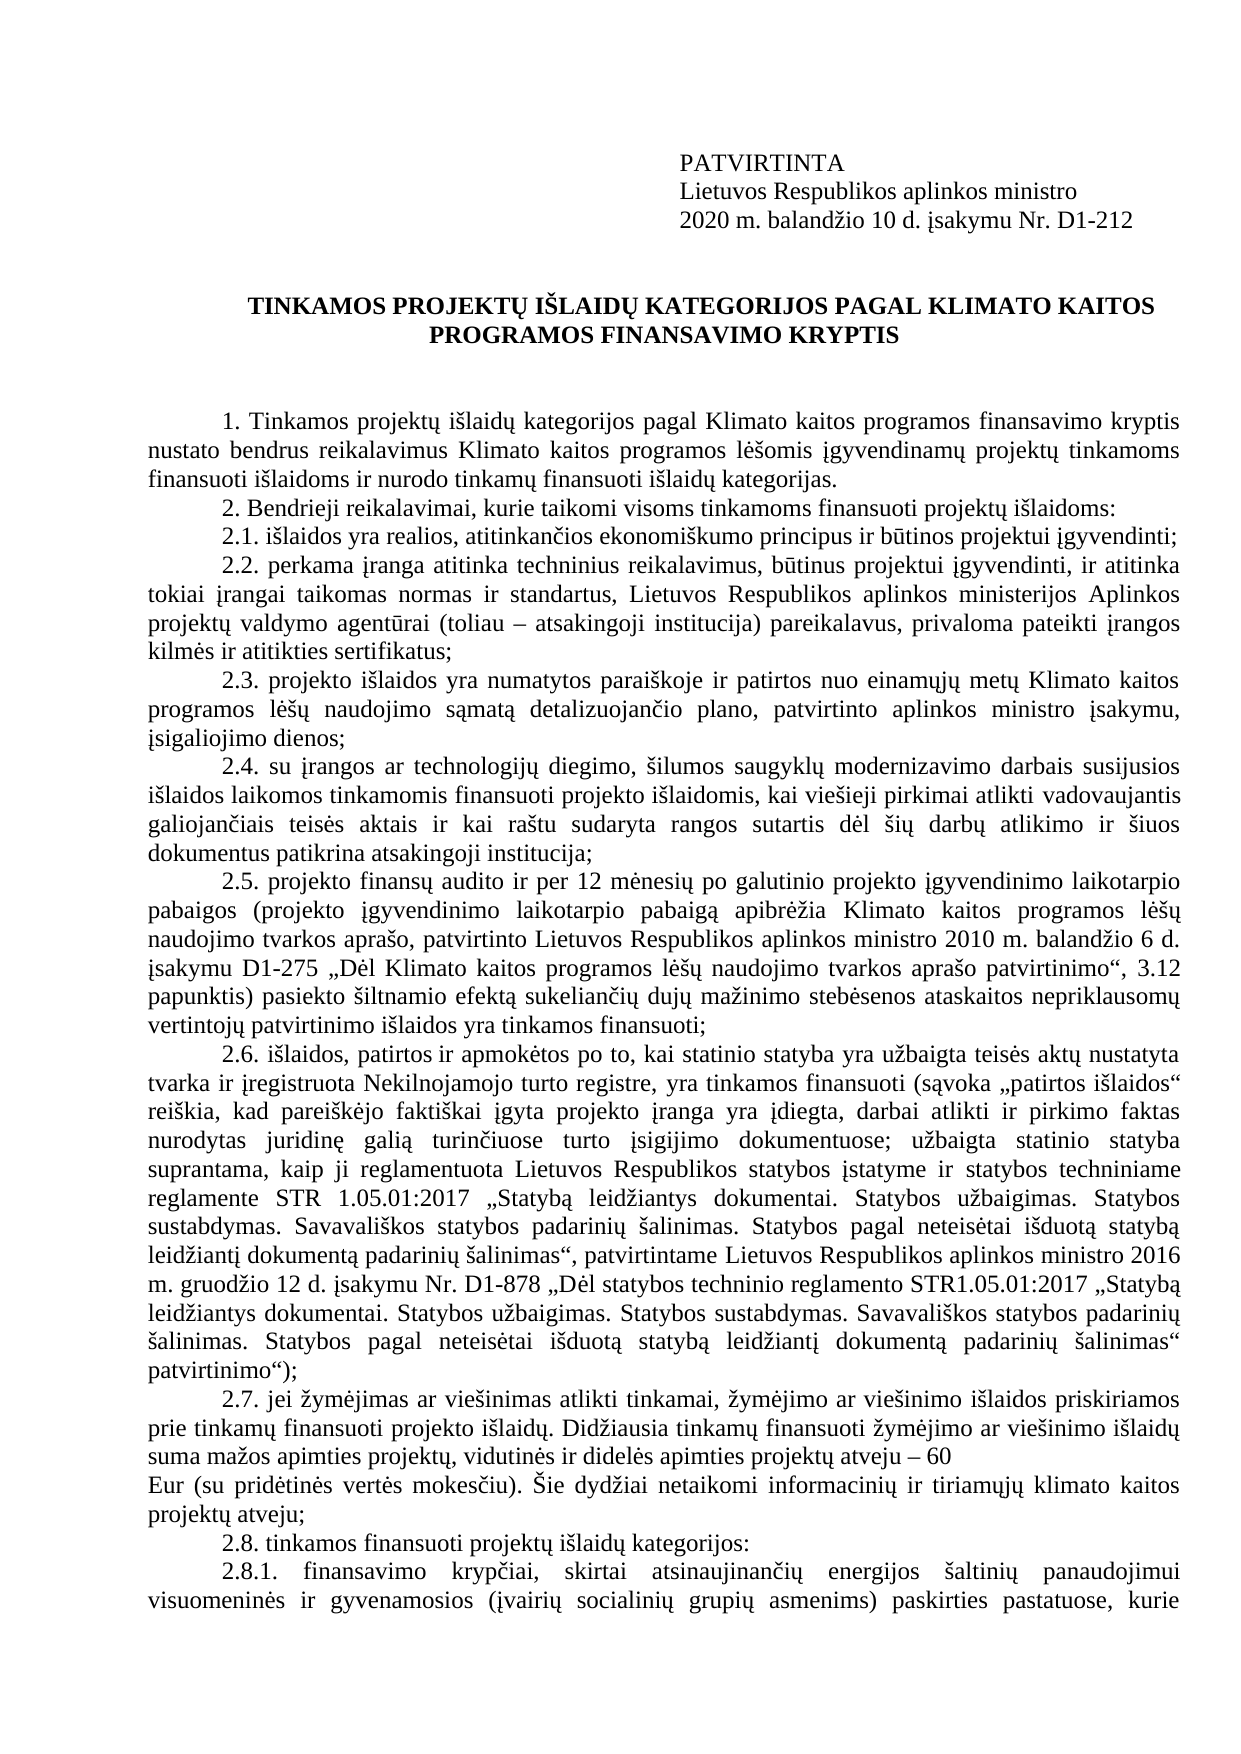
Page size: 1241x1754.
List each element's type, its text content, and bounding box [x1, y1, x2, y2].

text TINKAMOS PROJEKTŲ IŠLAIDŲ KATEGORIJOS PAGAL KLIMATO KAITOS PROGRAMOS FINANSAVIMO KRYPTIS [148, 291, 1181, 349]
text Lietuvos Respublikos aplinkos ministro [679, 176, 1181, 205]
text 2.3. projekto išlaidos yra numatytos paraiškoje ir patirtos nuo einamųjų metų Klimato kaitos programos lėšų naudojimo sąmatą detalizuojančio plano, patvirtinto aplinkos ministro įsakymu, įsigaliojimo dienos; [148, 665, 1181, 751]
text 1. Tinkamos projektų išlaidų kategorijos pagal Klimato kaitos programos finansavimo kryptis nustato bendrus reikalavimus Klimato kaitos programos lėšomis įgyvendinamų projektų tinkamoms finansuoti išlaidoms ir nurodo tinkamų finansuoti išlaidų kategorijas. [148, 406, 1181, 493]
text 2.8. tinkamos finansuoti projektų išlaidų kategorijos: [148, 1528, 1181, 1556]
text 2.2. perkama įranga atitinka techninius reikalavimus, būtinus projektui įgyvendinti, ir atitinka tokiai įrangai taikomas normas ir standartus, Lietuvos Respublikos aplinkos ministerijos Aplinkos projektų valdymo agentūrai (toliau – atsakingoji institucija) pareikalavus, privaloma pateikti įrangos kilmės ir atitikties sertifikatus; [148, 550, 1181, 665]
text 2.8.1. finansavimo krypčiai, skirtai atsinaujinančių energijos šaltinių panaudojimui visuomeninės ir gyvenamosios (įvairių socialinių grupių asmenims) paskirties pastatuose, kurie [148, 1556, 1181, 1614]
text 2.1. išlaidos yra realios, atitinkančios ekonomiškumo principus ir būtinos projektui įgyvendinti; [148, 521, 1181, 550]
text 2.7. jei žymėjimas ar viešinimas atlikti tinkamai, žymėjimo ar viešinimo išlaidos priskiriamos prie tinkamų finansuoti projekto išlaidų. Didžiausia tinkamų finansuoti žymėjimo ar viešinimo išlaidų suma mažos apimties projektų, vidutinės ir didelės apimties projektų atveju – 60 [148, 1384, 1181, 1470]
text 2. Bendrieji reikalavimai, kurie taikomi visoms tinkamoms finansuoti projektų išlaidoms: [148, 493, 1181, 521]
text 2.4. su įrangos ar technologijų diegimo, šilumos saugyklų modernizavimo darbais susijusios išlaidos laikomos tinkamomis finansuoti projekto išlaidomis, kai viešieji pirkimai atlikti vadovaujantis galiojančiais teisės aktais ir kai raštu sudaryta rangos sutartis dėl šių darbų atlikimo ir šiuos dokumentus patikrina atsakingoji institucija; [148, 751, 1181, 866]
text PATVIRTINTA [679, 148, 1181, 176]
text 2.6. išlaidos, patirtos ir apmokėtos po to, kai statinio statyba yra užbaigta teisės aktų nustatyta tvarka ir įregistruota Nekilnojamojo turto registre, yra tinkamos finansuoti (sąvoka „patirtos išlaidos“ reiškia, kad pareiškėjo faktiškai įgyta projekto įranga yra įdiegta, darbai atlikti ir pirkimo faktas nurodytas juridinę galią turinčiuose turto įsigijimo dokumentuose; užbaigta statinio statyba suprantama, kaip ji reglamentuota Lietuvos Respublikos statybos įstatyme ir statybos techniniame reglamente STR 1.05.01:2017 „Statybą leidžiantys dokumentai. Statybos užbaigimas. Statybos sustabdymas. Savavališkos statybos padarinių šalinimas. Statybos pagal neteisėtai išduotą statybą leidžiantį dokumentą padarinių šalinimas“, patvirtintame Lietuvos Respublikos aplinkos ministro 2016 m. gruodžio 12 d. įsakymu Nr. D1-878 „Dėl statybos techninio reglamento STR1.05.01:2017 „Statybą leidžiantys dokumentai. Statybos užbaigimas. Statybos sustabdymas. Savavališkos statybos padarinių šalinimas. Statybos pagal neteisėtai išduotą statybą leidžiantį dokumentą padarinių šalinimas“ patvirtinimo“); [148, 1039, 1181, 1384]
text 2.5. projekto finansų audito ir per 12 mėnesių po galutinio projekto įgyvendinimo laikotarpio pabaigos (projekto įgyvendinimo laikotarpio pabaigą apibrėžia Klimato kaitos programos lėšų naudojimo tvarkos aprašo, patvirtinto Lietuvos Respublikos aplinkos ministro 2010 m. balandžio 6 d. įsakymu D1-275 „Dėl Klimato kaitos programos lėšų naudojimo tvarkos aprašo patvirtinimo“, 3.12 papunktis) pasiekto šiltnamio efektą sukeliančių dujų mažinimo stebėsenos ataskaitos nepriklausomų vertintojų patvirtinimo išlaidos yra tinkamos finansuoti; [148, 866, 1181, 1039]
text Eur (su pridėtinės vertės mokesčiu). Šie dydžiai netaikomi informacinių ir tiriamųjų klimato kaitos projektų atveju; [148, 1470, 1181, 1528]
text 2020 m. balandžio 10 d. įsakymu Nr. D1-212 [679, 205, 1181, 234]
